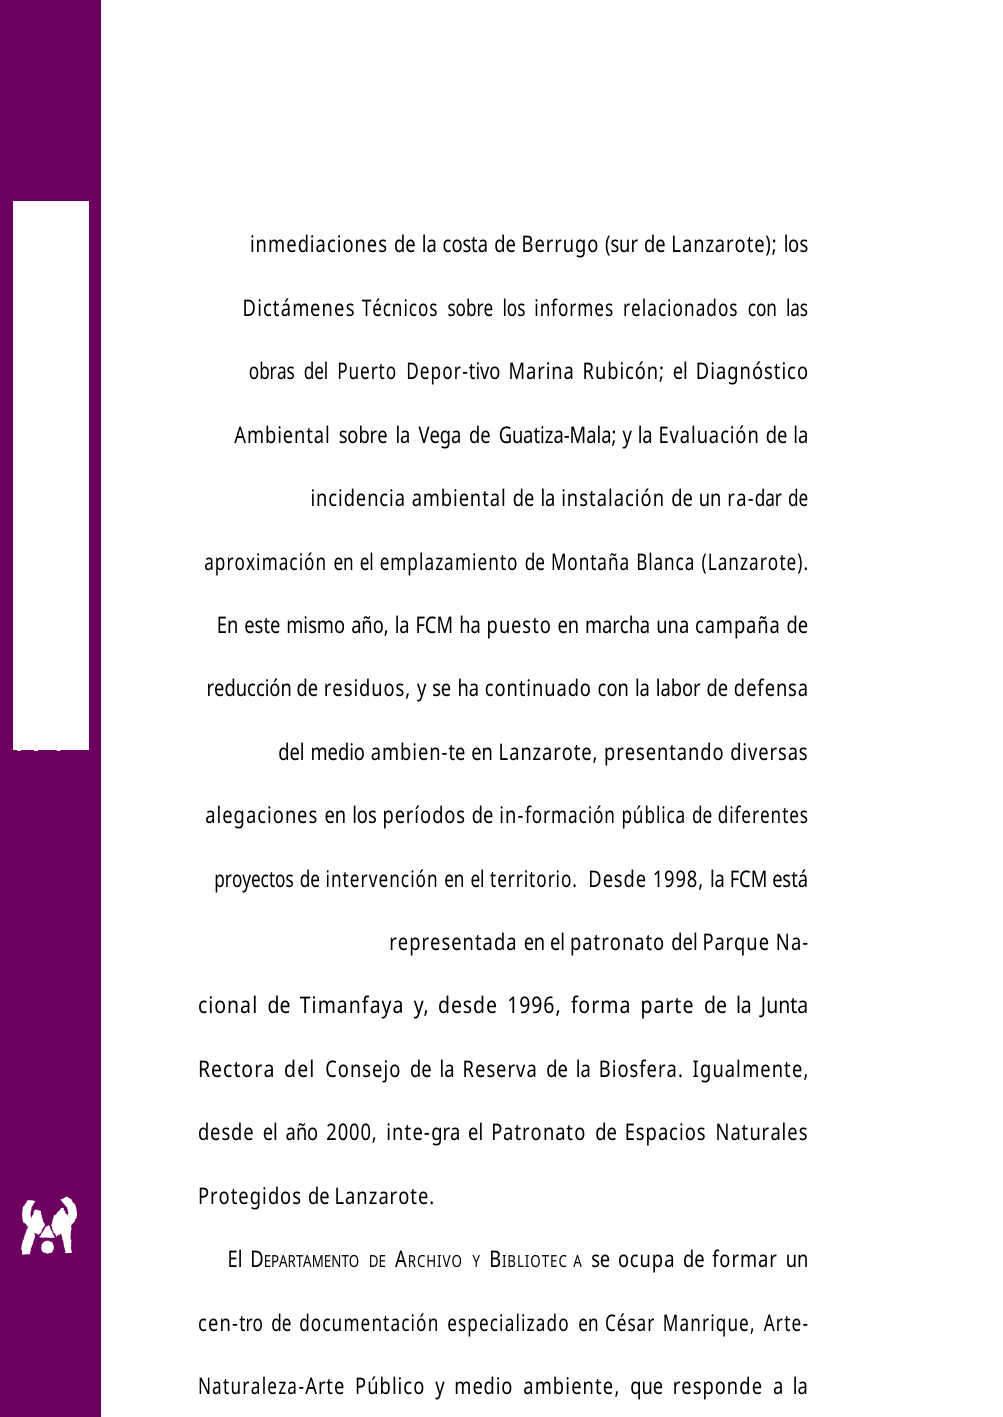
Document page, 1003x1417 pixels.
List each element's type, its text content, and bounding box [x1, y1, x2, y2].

text El DEPARTAMENTO DE ARCHIVO Y BIBLIOTEC A se ocupa de formar un cen-tro de documentación especializado en César Manrique, Arte-Naturaleza-Arte Público y medio ambiente, que responde a la [198, 1243, 808, 1401]
text cional de Timanfaya y, desde 1996, forma parte de la Junta Rectora del Consejo de la Reserva de la Biosfera. Igualmente, desde el año 2000, inte-gra el Patronato de Espacios Naturales Protegidos de Lanzarote. [198, 989, 808, 1211]
text inmediaciones de la costa de Berrugo (sur de Lanzarote); los Dictámenes Técnicos sobre los informes relacionados con las obras del Puerto Depor-tivo Marina Rubicón; el Diagnóstico Ambiental sobre la Vega de Guatiza-Mala; y la Evaluación de la incidencia ambiental de la instalación de un ra-dar de aproximación en el emplazamiento de Montaña Blanca (Lanzarote). En este mismo año, la FCM ha puesto en marcha una campaña de reducción de residuos, y se ha continuado con la labor de defensa del medio ambien-te en Lanzarote, presentando diversas alegaciones en los períodos de in-formación pública de diferentes proyectos de intervención en el territorio. Desde 1998, la FCM está representada en el patronato del Parque Na- [201, 228, 808, 957]
text La FCM 1993 –2001 [15, 201, 89, 750]
